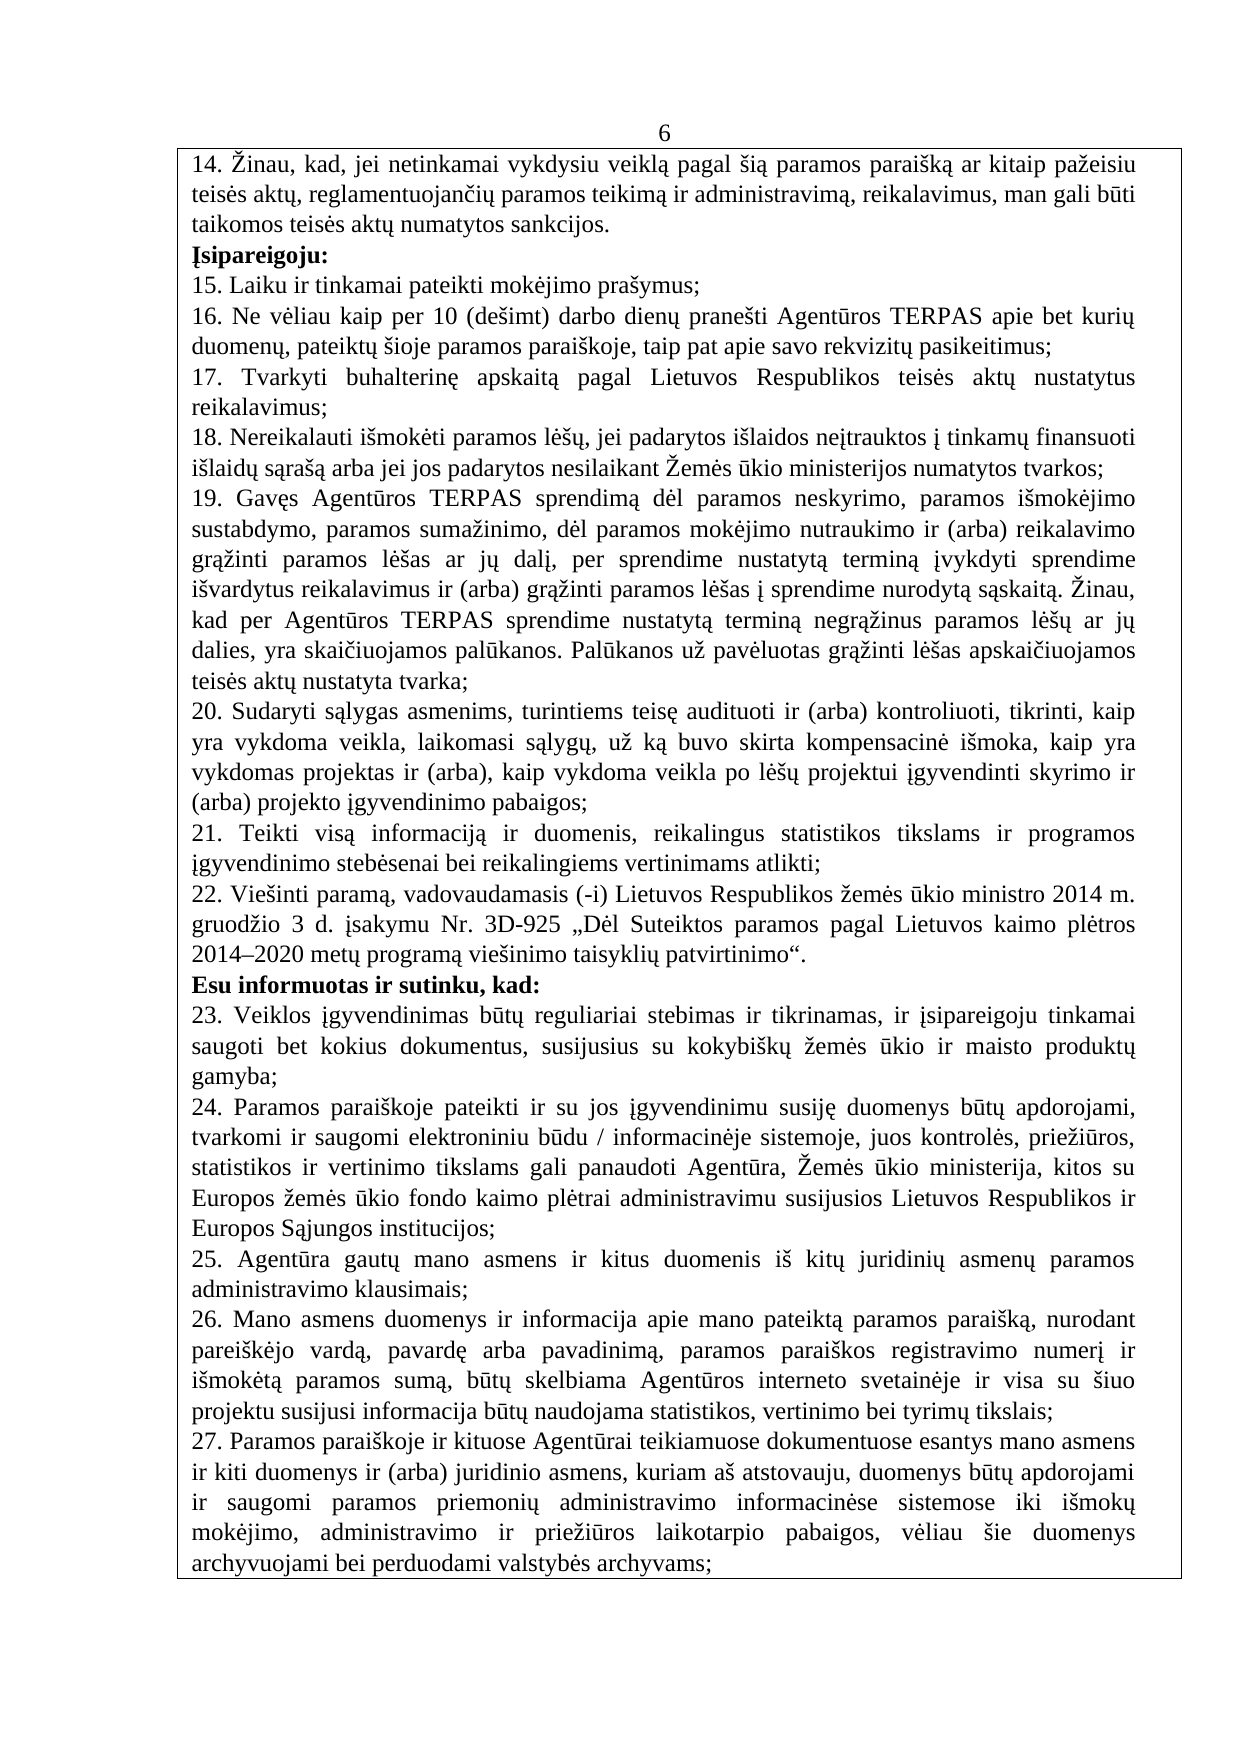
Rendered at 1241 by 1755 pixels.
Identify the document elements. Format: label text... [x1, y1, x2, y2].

table_header 14. Žinau, kad, jei netinkamai vykdysiu veiklą pagal šią paramos paraišką ar kitaip pažeisiu teisės aktų, reglamentuojančių paramos teikimą ir administravimą, reikalavimus, man gali būti taikomos teisės aktų numatytos sankcijos. Įsipareigoju: 15. Laiku ir tinkamai pateikti mokėjimo prašymus; 16. Ne vėliau kaip per 10 (dešimt) darbo dienų pranešti Agentūros TERPAS apie bet kurių duomenų, pateiktų šioje paramos paraiškoje, taip pat apie savo rekvizitų pasikeitimus; 17. Tvarkyti buhalterinę apskaitą pagal Lietuvos Respublikos teisės aktų nustatytus reikalavimus; 18. Nereikalauti išmokėti paramos lėšų, jei padarytos išlaidos neįtrauktos į tinkamų finansuoti išlaidų sąrašą arba jei jos padarytos nesilaikant Žemės ūkio ministerijos numatytos tvarkos; 19. Gavęs Agentūros TERPAS sprendimą dėl paramos neskyrimo, paramos išmokėjimo sustabdymo, paramos sumažinimo, dėl paramos mokėjimo nutraukimo ir (arba) reikalavimo grąžinti paramos lėšas ar jų dalį, per sprendime nustatytą terminą įvykdyti sprendime išvardytus reikalavimus ir (arba) grąžinti paramos lėšas į sprendime nurodytą sąskaitą. Žinau, kad per Agentūros TERPAS sprendime nustatytą terminą negrąžinus paramos lėšų ar jų dalies, yra skaičiuojamos palūkanos. Palūkanos už pavėluotas grąžinti lėšas apskaičiuojamos teisės aktų nustatyta tvarka; 20. Sudaryti sąlygas asmenims, turintiems teisę audituoti ir (arba) kontroliuoti, tikrinti, kaip yra vykdoma veikla, laikomasi sąlygų, už ką buvo skirta kompensacinė išmoka, kaip yra vykdomas projektas ir (arba), kaip vykdoma veikla po lėšų projektui įgyvendinti skyrimo ir (arba) projekto įgyvendinimo pabaigos; 21. Teikti visą informaciją ir duomenis, reikalingus statistikos tikslams ir programos įgyvendinimo stebėsenai bei reikalingiems vertinimams atlikti; 22. Viešinti paramą, vadovaudamasis (-i) Lietuvos Respublikos žemės ūkio ministro 2014 m. gruodžio 3 d. įsakymu Nr. 3D-925 „Dėl Suteiktos paramos pagal Lietuvos kaimo plėtros 2014–2020 metų programą viešinimo taisyklių patvirtinimo“. Esu informuotas ir sutinku, kad: 23. Veiklos įgyvendinimas būtų reguliariai stebimas ir tikrinamas, ir įsipareigoju tinkamai saugoti bet kokius dokumentus, susijusius su kokybiškų žemės ūkio ir maisto produktų gamyba; 24. Paramos paraiškoje pateikti ir su jos įgyvendinimu susiję duomenys būtų apdorojami, tvarkomi ir saugomi elektroniniu būdu / informacinėje sistemoje, juos kontrolės, priežiūros, statistikos ir vertinimo tikslams gali panaudoti Agentūra, Žemės ūkio ministerija, kitos su Europos žemės ūkio fondo kaimo plėtrai administravimu susijusios Lietuvos Respublikos ir Europos Sąjungos institucijos; 25. Agentūra gautų mano asmens ir kitus duomenis iš kitų juridinių asmenų paramos administravimo klausimais; 26. Mano asmens duomenys ir informacija apie mano pateiktą paramos paraišką, nurodant pareiškėjo vardą, pavardę arba pavadinimą, paramos paraiškos registravimo numerį ir išmokėtą paramos sumą, būtų skelbiama Agentūros interneto svetainėje ir visa su šiuo projektu susijusi informacija būtų naudojama statistikos, vertinimo bei tyrimų tikslais; 27. Paramos paraiškoje ir kituose Agentūrai teikiamuose dokumentuose esantys mano asmens ir kiti duomenys ir (arba) juridinio asmens, kuriam aš atstovauju, duomenys būtų apdorojami ir saugomi paramos priemonių administravimo informacinėse sistemose iki išmokų mokėjimo, administravimo ir priežiūros laikotarpio pabaigos, vėliau šie duomenys archyvuojami bei perduodami valstybės archyvams; [178, 149, 1181, 1578]
